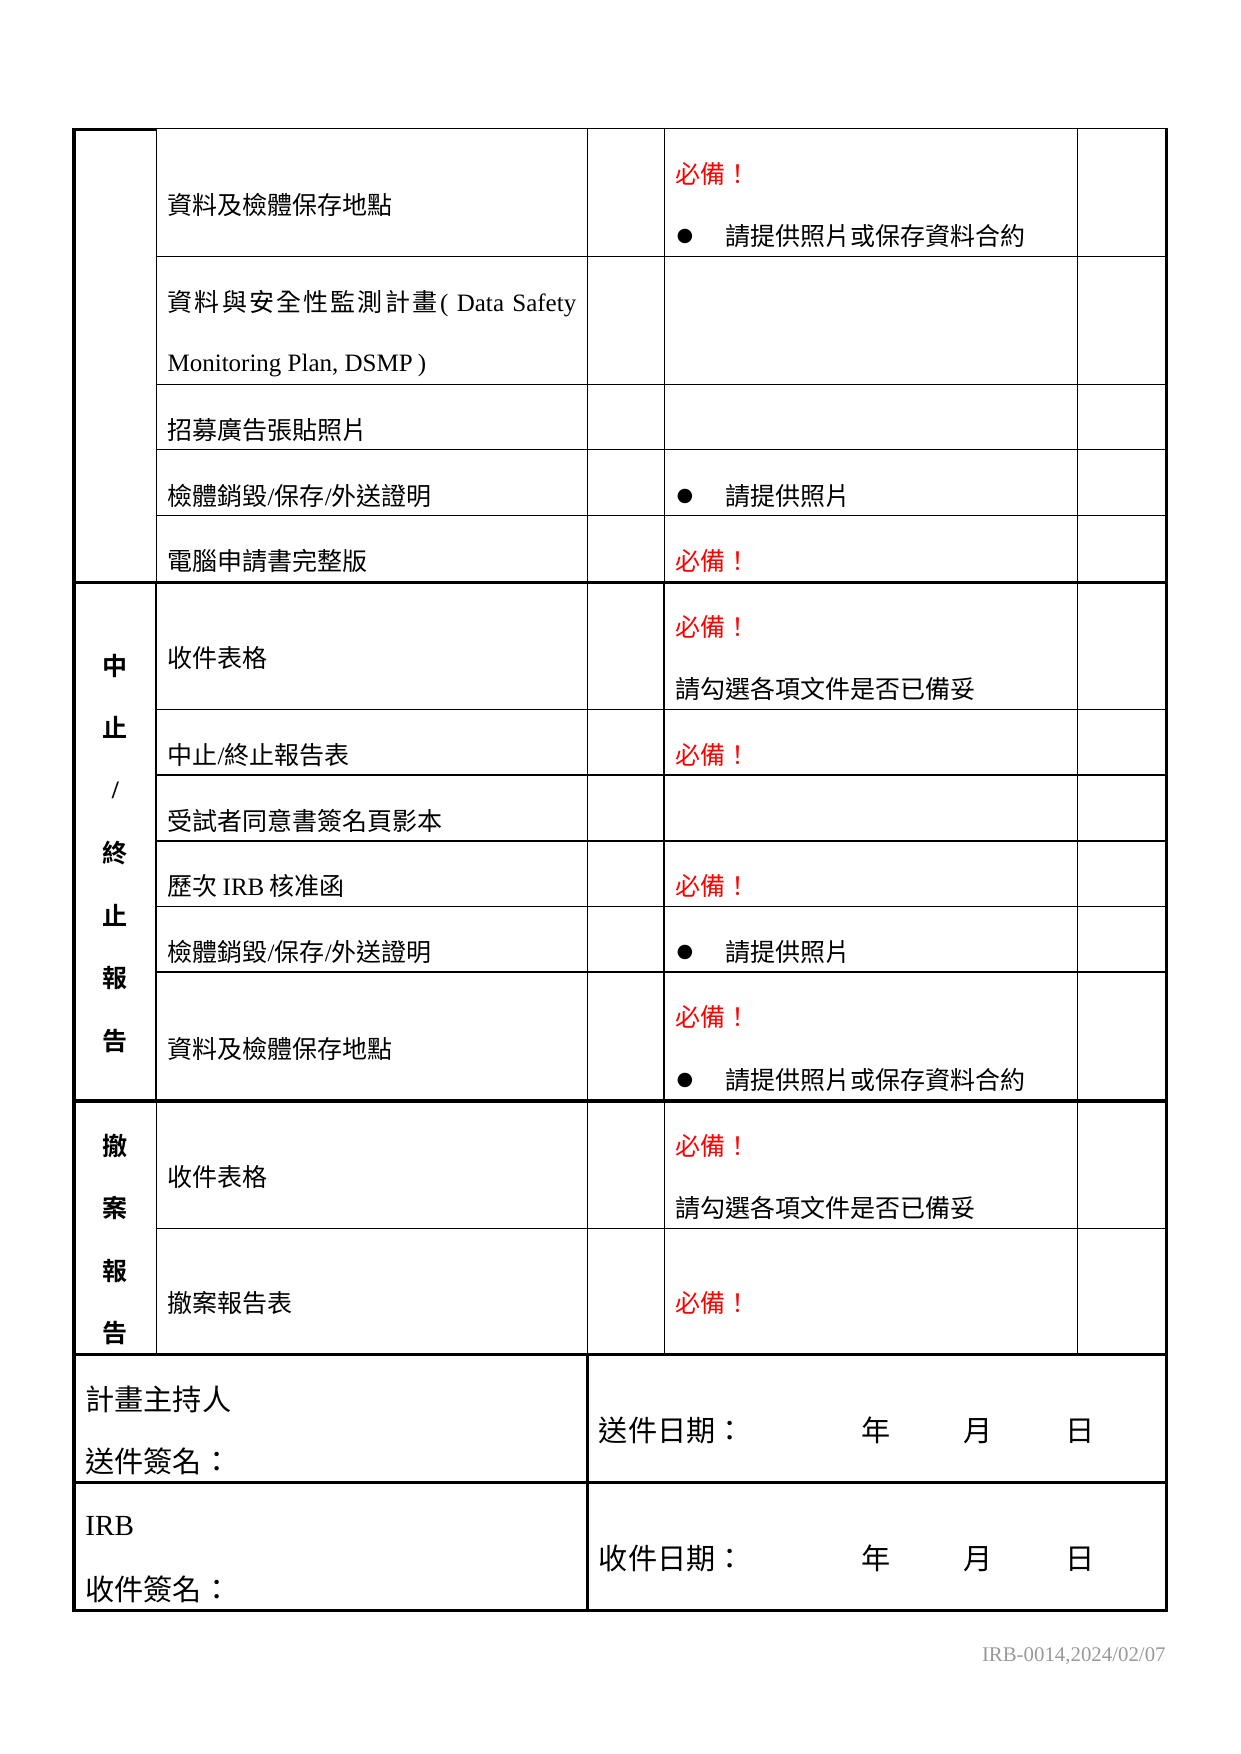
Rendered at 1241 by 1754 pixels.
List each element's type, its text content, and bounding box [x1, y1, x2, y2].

table_cell [588, 710, 663, 774]
table_cell 受試者同意書簽名頁影本 [157, 776, 587, 840]
table_cell 請提供照片 [665, 450, 1077, 515]
table_cell 資料與安全性監測計畫( Data Safety Monitoring Plan, DSMP ) [157, 257, 587, 384]
table_cell [1078, 1103, 1165, 1227]
table_cell [1078, 257, 1165, 384]
table_cell 收件表格 [157, 1103, 587, 1227]
table_cell 檢體銷毀/保存/外送證明 [157, 450, 587, 515]
table_cell 撤 案 報 告 [76, 1103, 156, 1352]
table_cell [665, 776, 1077, 840]
table_cell 中止/終止報告表 [157, 710, 587, 774]
table_cell [1078, 1229, 1165, 1352]
table_cell 必備！ 請勾選各項文件是否已備妥 [665, 584, 1077, 709]
table_cell 電腦申請書完整版 [157, 516, 587, 581]
table_cell IRB 收件簽名： [76, 1484, 586, 1609]
table_cell [1078, 450, 1165, 515]
table_cell 必備！ [665, 516, 1077, 581]
table_cell [588, 776, 663, 840]
table_cell [76, 131, 156, 581]
table_cell 中 止 / 終 止 報 告 [76, 584, 155, 1099]
table_cell 必備！ [665, 710, 1077, 774]
table_cell [588, 450, 664, 515]
table_cell [1078, 842, 1165, 906]
table_cell [1078, 907, 1165, 971]
table_cell [588, 973, 663, 1099]
table_cell 撤案報告表 [157, 1229, 587, 1352]
table_cell [1078, 973, 1165, 1099]
table_cell [588, 907, 663, 971]
table_cell 必備！ [665, 842, 1077, 906]
table_cell 檢體銷毀/保存/外送證明 [157, 907, 587, 971]
table_cell [1078, 584, 1165, 709]
table_cell 送件日期： 年 月 日 [589, 1356, 1165, 1481]
table_cell [588, 516, 664, 581]
table_cell [588, 1229, 664, 1352]
table_cell [588, 842, 663, 906]
table_cell 歷次IRB核准函 [157, 842, 587, 906]
table_cell 計畫主持人 送件簽名： [76, 1356, 586, 1481]
table_cell [588, 1103, 664, 1227]
table_cell 必備！ 請勾選各項文件是否已備妥 [665, 1103, 1077, 1227]
table_cell [588, 584, 663, 709]
table_cell [588, 257, 664, 384]
table_cell [1078, 129, 1165, 256]
table_cell 請提供照片 [665, 907, 1077, 971]
table_cell 必備！ 請提供照片或保存資料合約 [665, 973, 1077, 1099]
table_cell 收件日期： 年 月 日 [589, 1484, 1165, 1609]
table_cell 必備！ 請提供照片或保存資料合約 [665, 129, 1077, 256]
table_cell [588, 385, 664, 449]
table_cell 必備！ [665, 1229, 1077, 1352]
table_cell 收件表格 [157, 584, 587, 709]
table_cell [588, 129, 664, 256]
table_cell [1078, 385, 1165, 449]
table_cell 招募廣告張貼照片 [157, 385, 587, 449]
table_cell 資料及檢體保存地點 [157, 973, 587, 1099]
table_cell [1078, 516, 1165, 581]
table_cell [1078, 710, 1165, 774]
table_cell [1078, 776, 1165, 840]
table_cell 資料及檢體保存地點 [157, 129, 587, 256]
table_cell [665, 385, 1077, 449]
table_cell [665, 257, 1077, 384]
